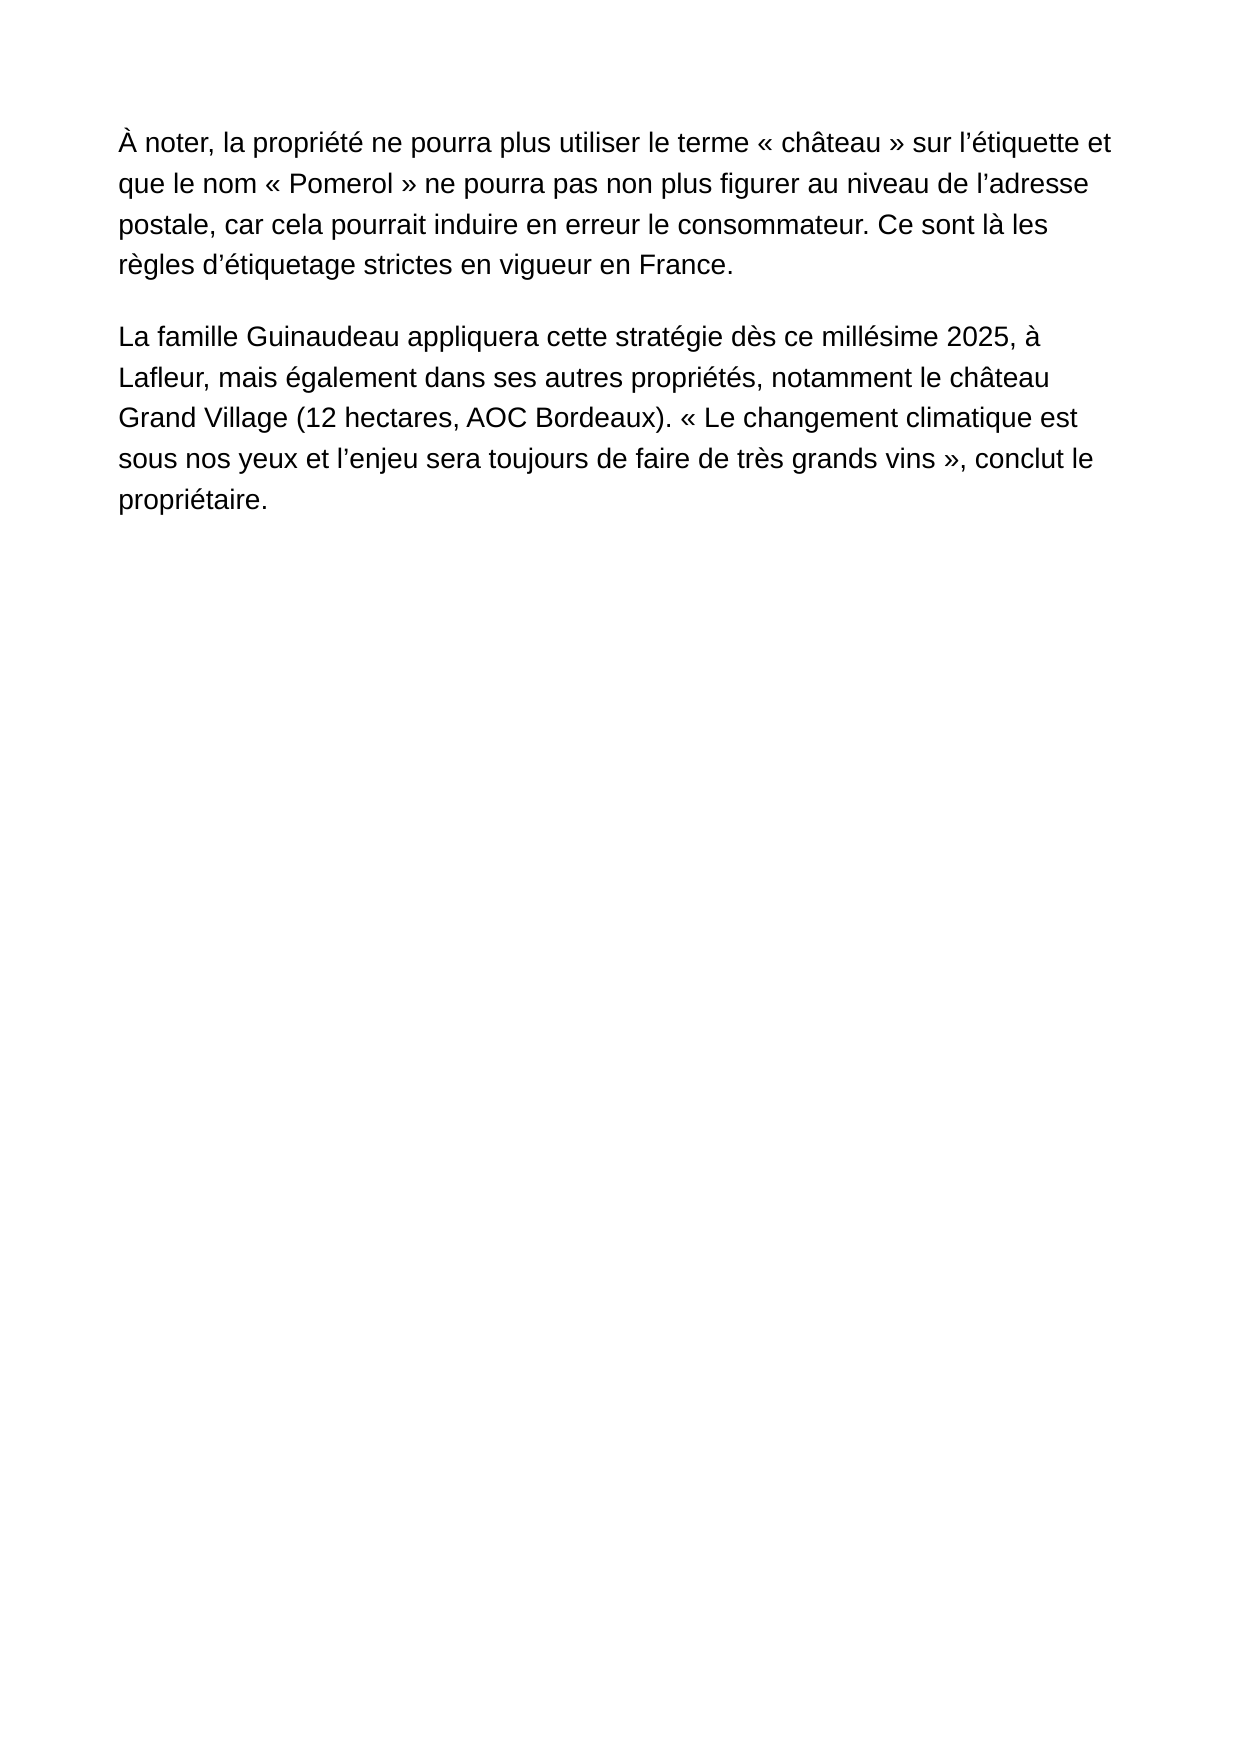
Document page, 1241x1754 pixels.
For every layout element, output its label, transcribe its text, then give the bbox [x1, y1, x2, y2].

text À noter, la propriété ne pourra plus utiliser le terme « château » sur l’étiquette et que le nom « Pomerol » ne pourra pas non plus figurer au niveau de l’adresse postale, car cela pourrait induire en erreur le consommateur. Ce sont là les règles d’étiquetage strictes en vigueur en France. [118, 118, 1122, 281]
text La famille Guinaudeau appliquera cette stratégie dès ce millésime 2025, à Lafleur, mais également dans ses autres propriétés, notamment le château Grand Village (12 hectares, AOC Bordeaux). « Le changement climatique est sous nos yeux et l’enjeu sera toujours de faire de très grands vins », conclut le propriétaire. [118, 312, 1122, 515]
